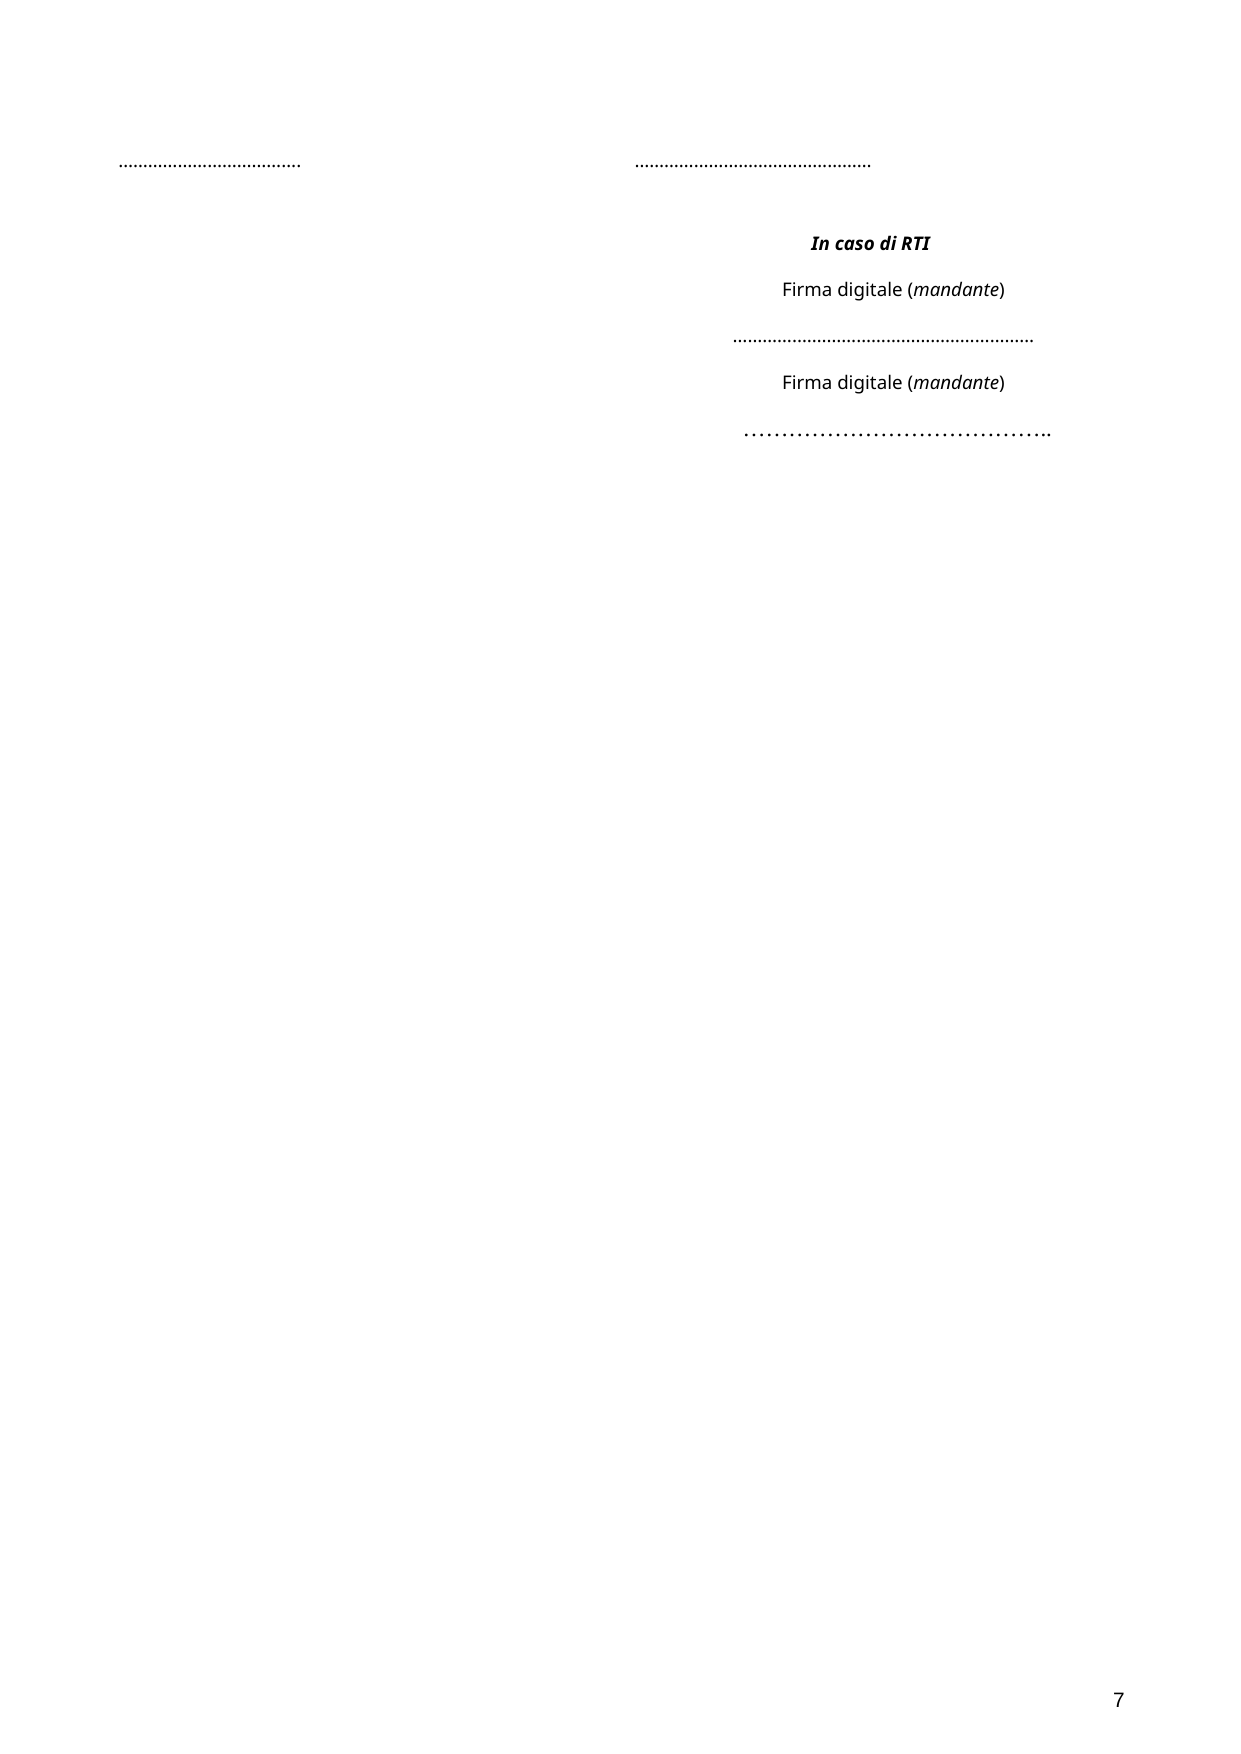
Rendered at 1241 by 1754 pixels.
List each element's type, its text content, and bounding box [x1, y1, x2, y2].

text In caso di RTI [118, 230, 1122, 255]
text ………………………………….. [118, 415, 1122, 442]
text Firma digitale (mandante) [118, 369, 1122, 394]
text Firma digitale (mandante) [118, 276, 1122, 302]
text ………………………………. ………………………………………… [118, 148, 1122, 173]
text ………….………………………………………… [118, 323, 1122, 348]
